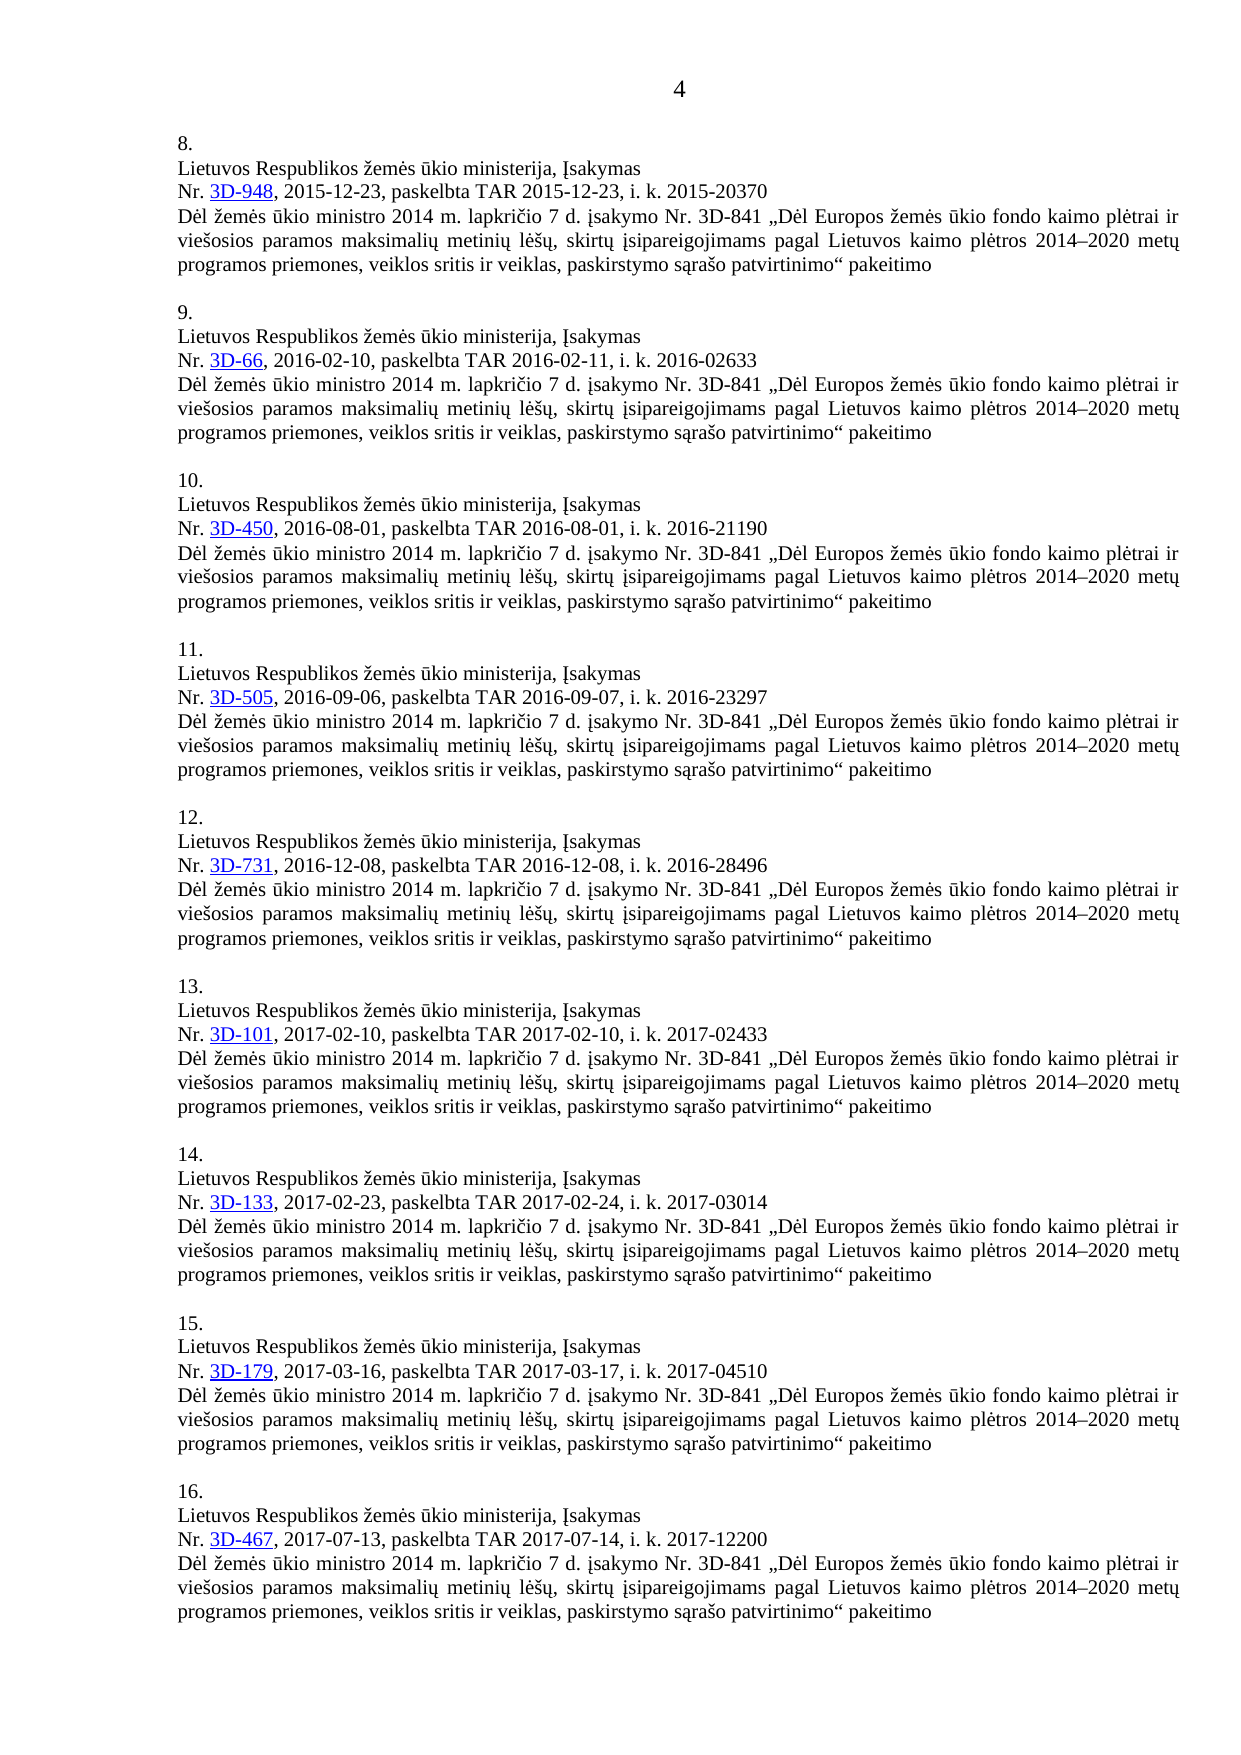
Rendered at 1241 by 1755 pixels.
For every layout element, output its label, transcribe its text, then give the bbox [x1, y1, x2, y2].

text Nr. 3D-731, 2016-12-08, paskelbta TAR 2016-12-08, i. k. 2016-28496 [177, 853, 1181, 877]
text Lietuvos Respublikos žemės ūkio ministerija, Įsakymas [177, 829, 1181, 853]
text 9. [177, 300, 1181, 324]
text Lietuvos Respublikos žemės ūkio ministerija, Įsakymas [177, 1503, 1181, 1527]
text 13. [177, 973, 1181, 998]
text 8. [177, 131, 1181, 155]
text Lietuvos Respublikos žemės ūkio ministerija, Įsakymas [177, 1334, 1181, 1358]
text 10. [177, 468, 1181, 492]
text 16. [177, 1479, 1181, 1503]
text Lietuvos Respublikos žemės ūkio ministerija, Įsakymas [177, 492, 1181, 516]
text Dėl žemės ūkio ministro 2014 m. lapkričio 7 d. įsakymo Nr. 3D-841 „Dėl Europos žemės ūkio fondo kaimo plėtrai ir viešosios paramos maksimalių metinių lėšų, skirtų įsipareigojimams pagal Lietuvos kaimo plėtros 2014–2020 metų programos priemones, veiklos sritis ir veiklas, paskirstymo sąrašo patvirtinimo“ pakeitimo [177, 372, 1181, 444]
text 12. [177, 805, 1181, 829]
text Dėl žemės ūkio ministro 2014 m. lapkričio 7 d. įsakymo Nr. 3D-841 „Dėl Europos žemės ūkio fondo kaimo plėtrai ir viešosios paramos maksimalių metinių lėšų, skirtų įsipareigojimams pagal Lietuvos kaimo plėtros 2014–2020 metų programos priemones, veiklos sritis ir veiklas, paskirstymo sąrašo patvirtinimo“ pakeitimo [177, 540, 1181, 613]
text Lietuvos Respublikos žemės ūkio ministerija, Įsakymas [177, 155, 1181, 179]
text 14. [177, 1142, 1181, 1166]
text Dėl žemės ūkio ministro 2014 m. lapkričio 7 d. įsakymo Nr. 3D-841 „Dėl Europos žemės ūkio fondo kaimo plėtrai ir viešosios paramos maksimalių metinių lėšų, skirtų įsipareigojimams pagal Lietuvos kaimo plėtros 2014–2020 metų programos priemones, veiklos sritis ir veiklas, paskirstymo sąrašo patvirtinimo“ pakeitimo [177, 877, 1181, 949]
text Nr. 3D-66, 2016-02-10, paskelbta TAR 2016-02-11, i. k. 2016-02633 [177, 348, 1181, 372]
text Nr. 3D-948, 2015-12-23, paskelbta TAR 2015-12-23, i. k. 2015-20370 [177, 179, 1181, 203]
text Dėl žemės ūkio ministro 2014 m. lapkričio 7 d. įsakymo Nr. 3D-841 „Dėl Europos žemės ūkio fondo kaimo plėtrai ir viešosios paramos maksimalių metinių lėšų, skirtų įsipareigojimams pagal Lietuvos kaimo plėtros 2014–2020 metų programos priemones, veiklos sritis ir veiklas, paskirstymo sąrašo patvirtinimo“ pakeitimo [177, 709, 1181, 781]
text Lietuvos Respublikos žemės ūkio ministerija, Įsakymas [177, 661, 1181, 685]
text Dėl žemės ūkio ministro 2014 m. lapkričio 7 d. įsakymo Nr. 3D-841 „Dėl Europos žemės ūkio fondo kaimo plėtrai ir viešosios paramos maksimalių metinių lėšų, skirtų įsipareigojimams pagal Lietuvos kaimo plėtros 2014–2020 metų programos priemones, veiklos sritis ir veiklas, paskirstymo sąrašo patvirtinimo“ pakeitimo [177, 1046, 1181, 1118]
text Dėl žemės ūkio ministro 2014 m. lapkričio 7 d. įsakymo Nr. 3D-841 „Dėl Europos žemės ūkio fondo kaimo plėtrai ir viešosios paramos maksimalių metinių lėšų, skirtų įsipareigojimams pagal Lietuvos kaimo plėtros 2014–2020 metų programos priemones, veiklos sritis ir veiklas, paskirstymo sąrašo patvirtinimo“ pakeitimo [177, 1383, 1181, 1455]
text Nr. 3D-505, 2016-09-06, paskelbta TAR 2016-09-07, i. k. 2016-23297 [177, 685, 1181, 709]
text Lietuvos Respublikos žemės ūkio ministerija, Įsakymas [177, 998, 1181, 1022]
text 11. [177, 637, 1181, 661]
text Nr. 3D-133, 2017-02-23, paskelbta TAR 2017-02-24, i. k. 2017-03014 [177, 1190, 1181, 1214]
text Dėl žemės ūkio ministro 2014 m. lapkričio 7 d. įsakymo Nr. 3D-841 „Dėl Europos žemės ūkio fondo kaimo plėtrai ir viešosios paramos maksimalių metinių lėšų, skirtų įsipareigojimams pagal Lietuvos kaimo plėtros 2014–2020 metų programos priemones, veiklos sritis ir veiklas, paskirstymo sąrašo patvirtinimo“ pakeitimo [177, 1551, 1181, 1623]
text Nr. 3D-450, 2016-08-01, paskelbta TAR 2016-08-01, i. k. 2016-21190 [177, 516, 1181, 540]
text Dėl žemės ūkio ministro 2014 m. lapkričio 7 d. įsakymo Nr. 3D-841 „Dėl Europos žemės ūkio fondo kaimo plėtrai ir viešosios paramos maksimalių metinių lėšų, skirtų įsipareigojimams pagal Lietuvos kaimo plėtros 2014–2020 metų programos priemones, veiklos sritis ir veiklas, paskirstymo sąrašo patvirtinimo“ pakeitimo [177, 203, 1181, 276]
text Lietuvos Respublikos žemės ūkio ministerija, Įsakymas [177, 324, 1181, 348]
text Nr. 3D-101, 2017-02-10, paskelbta TAR 2017-02-10, i. k. 2017-02433 [177, 1022, 1181, 1046]
text Nr. 3D-467, 2017-07-13, paskelbta TAR 2017-07-14, i. k. 2017-12200 [177, 1527, 1181, 1551]
text Nr. 3D-179, 2017-03-16, paskelbta TAR 2017-03-17, i. k. 2017-04510 [177, 1358, 1181, 1383]
text Lietuvos Respublikos žemės ūkio ministerija, Įsakymas [177, 1166, 1181, 1190]
text 15. [177, 1310, 1181, 1334]
text Dėl žemės ūkio ministro 2014 m. lapkričio 7 d. įsakymo Nr. 3D-841 „Dėl Europos žemės ūkio fondo kaimo plėtrai ir viešosios paramos maksimalių metinių lėšų, skirtų įsipareigojimams pagal Lietuvos kaimo plėtros 2014–2020 metų programos priemones, veiklos sritis ir veiklas, paskirstymo sąrašo patvirtinimo“ pakeitimo [177, 1214, 1181, 1286]
